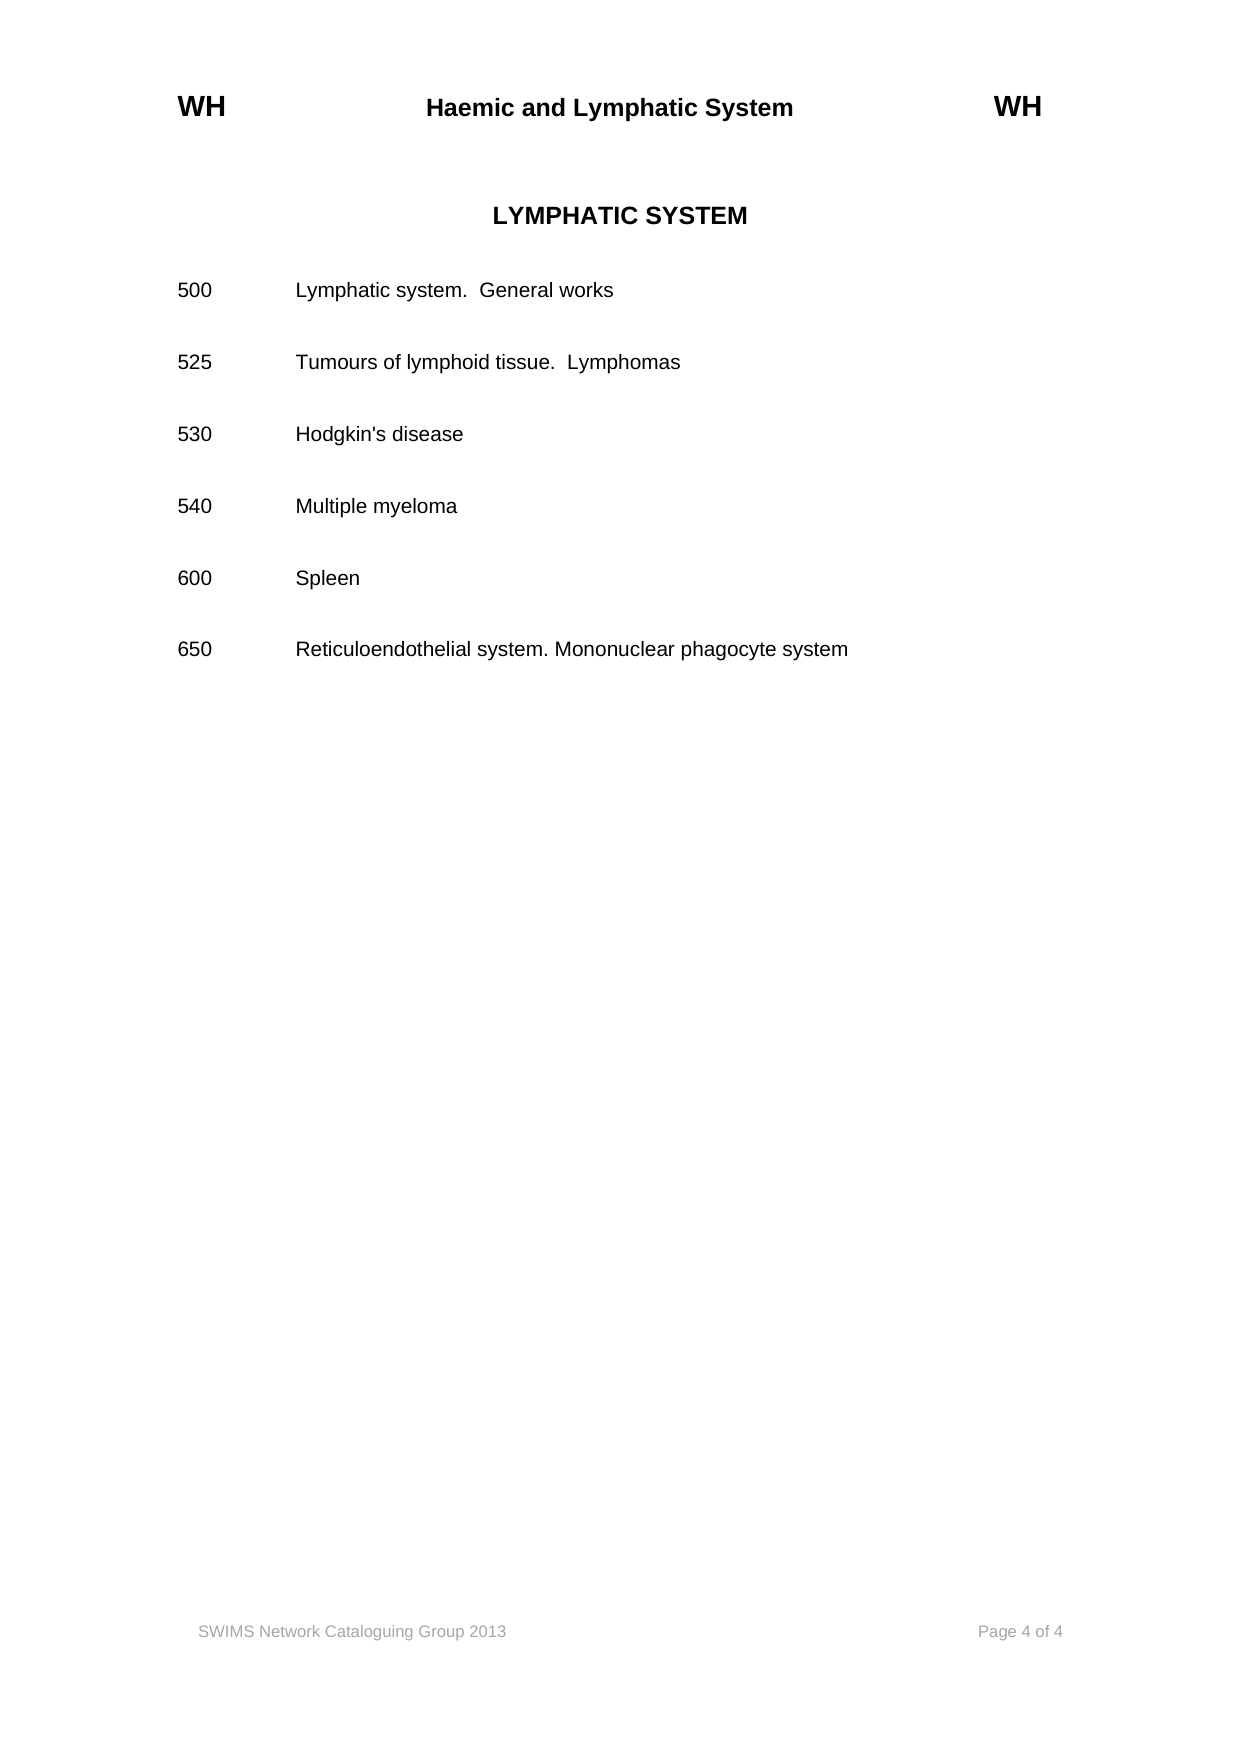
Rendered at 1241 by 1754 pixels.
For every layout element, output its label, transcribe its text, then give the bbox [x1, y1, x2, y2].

text 600 Spleen [177, 565, 1063, 589]
text LYMPHATIC SYSTEM [177, 201, 1063, 230]
text 540 Multiple myeloma [177, 493, 1063, 517]
text 500 Lymphatic system. General works [177, 278, 1063, 302]
text 530 Hodgkin's disease [177, 422, 1063, 446]
text 525 Tumours of lymphoid tissue. Lymphomas [177, 350, 1063, 374]
text 650 Reticuloendothelial system. Mononuclear phagocyte system [177, 637, 1063, 661]
